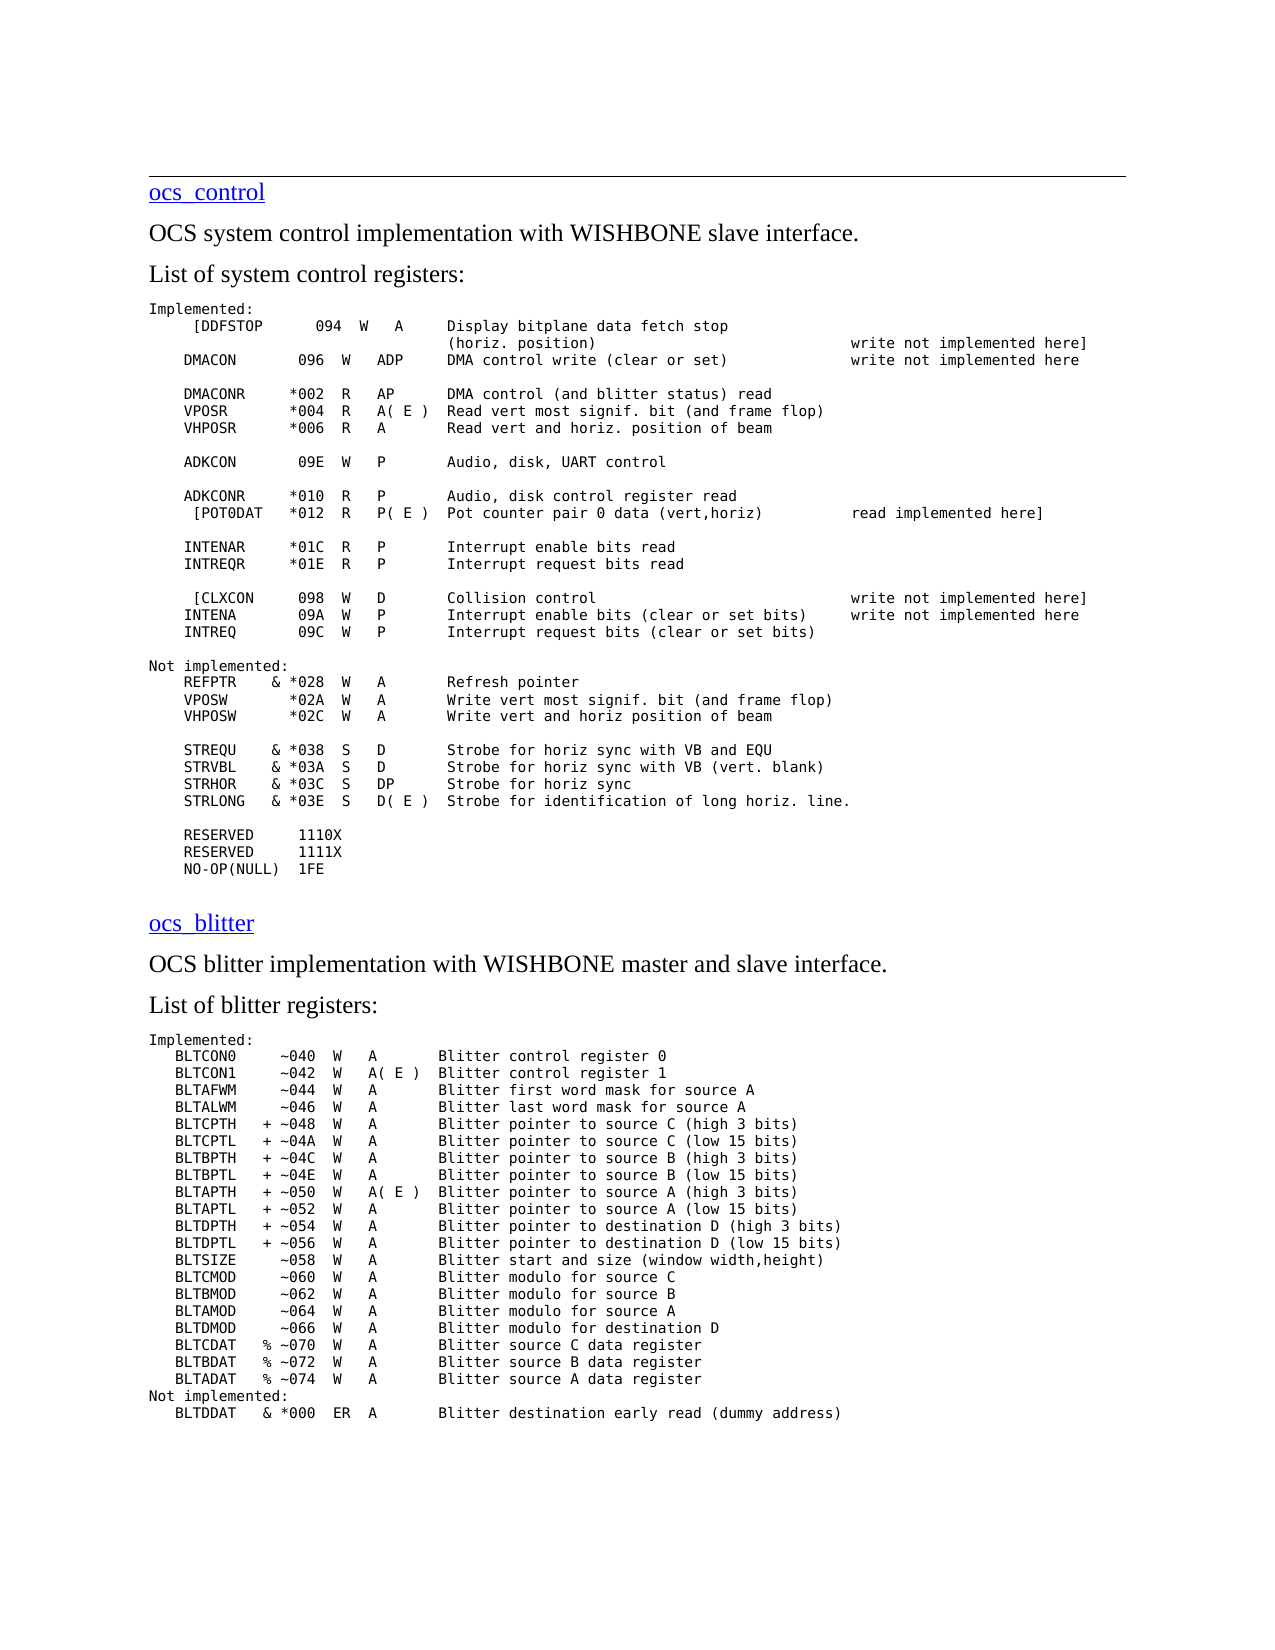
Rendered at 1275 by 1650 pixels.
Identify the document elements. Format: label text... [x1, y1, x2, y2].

text INTENA 09A W P Interrupt enable bits (clear or set bits) write not implemented here [148, 606, 1126, 623]
text BLTCPTH + ~048 W A Blitter pointer to source C (high 3 bits) [148, 1116, 1126, 1133]
text BLTAPTL + ~052 W A Blitter pointer to source A (low 15 bits) [148, 1201, 1126, 1218]
text [DDFSTOP 094 W A Display bitplane data fetch stop [148, 318, 1126, 335]
text REFPTR & *028 W A Refresh pointer [148, 674, 1126, 691]
text BLTADAT % ~074 W A Blitter source A data register [148, 1371, 1126, 1388]
text BLTAMOD ~064 W A Blitter modulo for source A [148, 1303, 1126, 1320]
text List of blitter registers: [148, 990, 1126, 1019]
text BLTBPTL + ~04E W A Blitter pointer to source B (low 15 bits) [148, 1167, 1126, 1184]
text BLTSIZE ~058 W A Blitter start and size (window width,height) [148, 1252, 1126, 1269]
text VPOSR *004 R A( E ) Read vert most signif. bit (and frame flop) [148, 403, 1126, 420]
text (horiz. position) write not implemented here] [148, 335, 1126, 352]
text DMACON 096 W ADP DMA control write (clear or set) write not implemented here [148, 352, 1126, 369]
text NO-OP(NULL) 1FE [148, 861, 1126, 878]
text ocs_blitter [148, 908, 1126, 936]
text ADKCON 09E W P Audio, disk, UART control [148, 454, 1126, 471]
text OCS blitter implementation with WISHBONE master and slave interface. [148, 949, 1126, 978]
text BLTCON0 ~040 W A Blitter control register 0 [148, 1048, 1126, 1065]
text INTREQR *01E R P Interrupt request bits read [148, 556, 1126, 572]
text List of system control registers: [148, 259, 1126, 288]
text BLTCON1 ~042 W A( E ) Blitter control register 1 [148, 1065, 1126, 1082]
text BLTAFWM ~044 W A Blitter first word mask for source A [148, 1082, 1126, 1099]
text STREQU & *038 S D Strobe for horiz sync with VB and EQU [148, 742, 1126, 759]
text BLTBDAT % ~072 W A Blitter source B data register [148, 1354, 1126, 1371]
text BLTCMOD ~060 W A Blitter modulo for source C [148, 1269, 1126, 1286]
text Implemented: [148, 1031, 1126, 1048]
text BLTBPTH + ~04C W A Blitter pointer to source B (high 3 bits) [148, 1150, 1126, 1167]
text VHPOSR *006 R A Read vert and horiz. position of beam [148, 420, 1126, 437]
text STRVBL & *03A S D Strobe for horiz sync with VB (vert. blank) [148, 759, 1126, 776]
text STRLONG & *03E S D( E ) Strobe for identification of long horiz. line. [148, 793, 1126, 810]
text OCS system control implementation with WISHBONE slave interface. [148, 218, 1126, 247]
text VHPOSW *02C W A Write vert and horiz position of beam [148, 708, 1126, 725]
text BLTALWM ~046 W A Blitter last word mask for source A [148, 1099, 1126, 1116]
text RESERVED 1110X [148, 827, 1126, 844]
text BLTAPTH + ~050 W A( E ) Blitter pointer to source A (high 3 bits) [148, 1184, 1126, 1201]
text ADKCONR *010 R P Audio, disk control register read [148, 488, 1126, 504]
text BLTDPTH + ~054 W A Blitter pointer to destination D (high 3 bits) [148, 1218, 1126, 1235]
text BLTDDAT & *000 ER A Blitter destination early read (dummy address) [148, 1405, 1126, 1422]
text RESERVED 1111X [148, 844, 1126, 861]
text Not implemented: [148, 657, 1126, 674]
text STRHOR & *03C S DP Strobe for horiz sync [148, 776, 1126, 793]
text DMACONR *002 R AP DMA control (and blitter status) read [148, 386, 1126, 403]
text BLTCPTL + ~04A W A Blitter pointer to source C (low 15 bits) [148, 1133, 1126, 1150]
text INTENAR *01C R P Interrupt enable bits read [148, 538, 1126, 556]
text BLTDMOD ~066 W A Blitter modulo for destination D [148, 1320, 1126, 1337]
text Implemented: [148, 301, 1126, 318]
text Not implemented: [148, 1388, 1126, 1405]
text [CLXCON 098 W D Collision control write not implemented here] [148, 589, 1126, 606]
text ocs_control [148, 177, 1126, 206]
text [POT0DAT *012 R P( E ) Pot counter pair 0 data (vert,horiz) read implemented here] [148, 504, 1126, 522]
text BLTCDAT % ~070 W A Blitter source C data register [148, 1337, 1126, 1354]
text BLTBMOD ~062 W A Blitter modulo for source B [148, 1286, 1126, 1303]
text INTREQ 09C W P Interrupt request bits (clear or set bits) [148, 623, 1126, 640]
text BLTDPTL + ~056 W A Blitter pointer to destination D (low 15 bits) [148, 1235, 1126, 1252]
text VPOSW *02A W A Write vert most signif. bit (and frame flop) [148, 691, 1126, 708]
